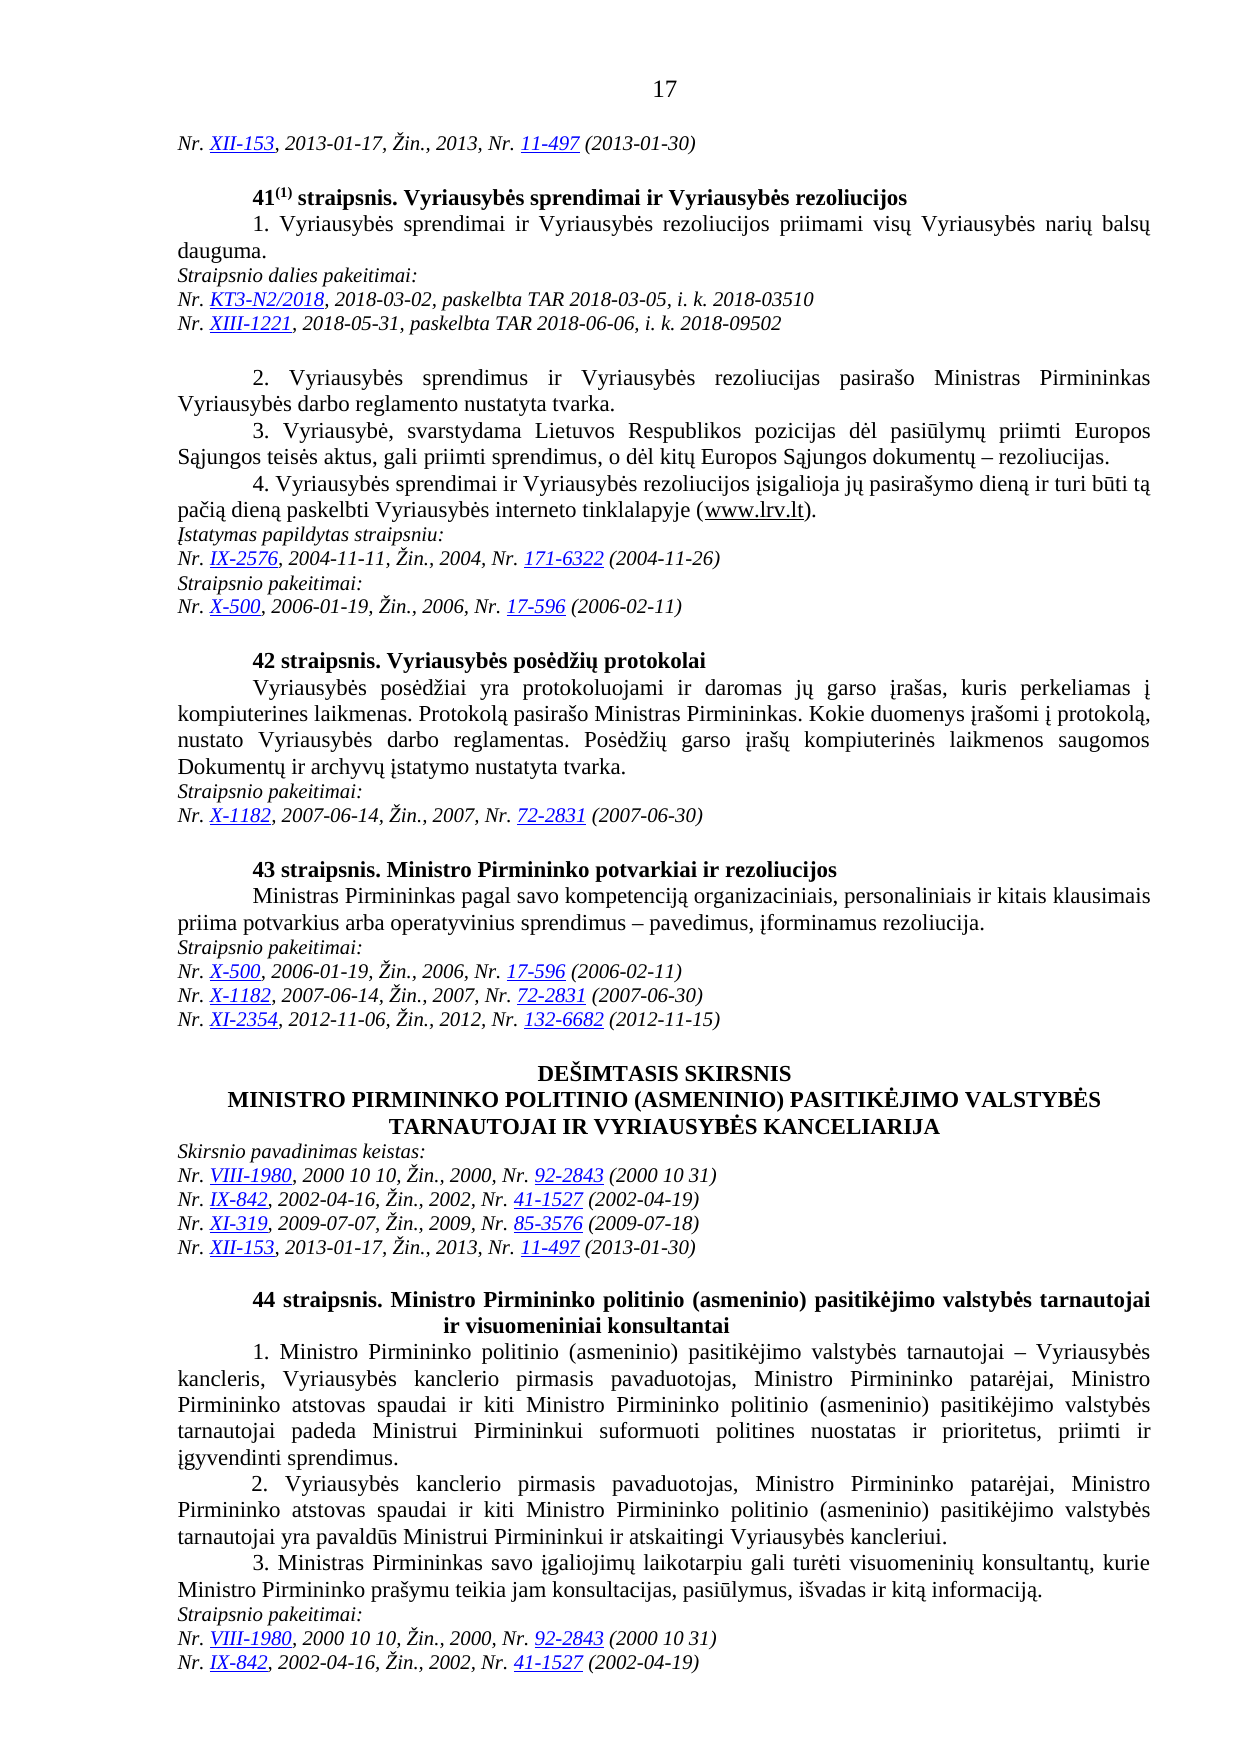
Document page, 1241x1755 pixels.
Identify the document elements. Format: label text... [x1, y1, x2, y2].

text Nr. XII-153, 2013-01-17, Žin., 2013, Nr. 11-497 (2013-01-30) [177, 1235, 1152, 1259]
text Nr. VIII-1980, 2000 10 10, Žin., 2000, Nr. 92-2843 (2000 10 31) [177, 1626, 1152, 1650]
text Straipsnio pakeitimai: [177, 1602, 1152, 1626]
text MINISTRO PIRMININKO POLITINIO (ASMENINIO) PASITIKĖJIMO VALSTYBĖS TARNAUTOJAI IR VYRIAUSYBĖS KANCELIARIJA [177, 1086, 1152, 1139]
text 44 straipsnis. Ministro Pirmininko politinio (asmeninio) pasitikėjimo valstybės tarnautojai ir visuomeniniai konsultantai [252, 1286, 1152, 1338]
text 1. Ministro Pirmininko politinio (asmeninio) pasitikėjimo valstybės tarnautojai – Vyriausybės kancleris, Vyriausybės kanclerio pirmasis pavaduotojas, Ministro Pirmininko patarėjai, Ministro Pirmininko atstovas spaudai ir kiti Ministro Pirmininko politinio (asmeninio) pasitikėjimo valstybės tarnautojai padeda Ministrui Pirmininkui suformuoti politines nuostatas ir prioritetus, priimti ir įgyvendinti sprendimus. [177, 1338, 1152, 1470]
text Straipsnio pakeitimai: [177, 935, 1152, 959]
text 4. Vyriausybės sprendimai ir Vyriausybės rezoliucijos įsigalioja jų pasirašymo dieną ir turi būti tą pačią dieną paskelbti Vyriausybės interneto tinklalapyje (www.lrv.lt). [177, 469, 1152, 522]
text Nr. VIII-1980, 2000 10 10, Žin., 2000, Nr. 92-2843 (2000 10 31) [177, 1163, 1152, 1187]
text 42 straipsnis. Vyriausybės posėdžių protokolai [177, 647, 1152, 674]
text Ministras Pirmininkas pagal savo kompetenciją organizaciniais, personaliniais ir kitais klausimais priima potvarkius arba operatyvinius sprendimus – pavedimus, įforminamus rezoliucija. [177, 882, 1152, 935]
text Nr. XII-153, 2013-01-17, Žin., 2013, Nr. 11-497 (2013-01-30) [177, 131, 1152, 155]
text 41(1) straipsnis. Vyriausybės sprendimai ir Vyriausybės rezoliucijos [177, 184, 1152, 211]
text Straipsnio pakeitimai: [177, 779, 1152, 803]
text 3. Vyriausybė, svarstydama Lietuvos Respublikos pozicijas dėl pasiūlymų priimti Europos Sąjungos teisės aktus, gali priimti sprendimus, o dėl kitų Europos Sąjungos dokumentų – rezoliucijas. [177, 417, 1152, 469]
text Nr. XI-319, 2009-07-07, Žin., 2009, Nr. 85-3576 (2009-07-18) [177, 1211, 1152, 1235]
text Vyriausybės posėdžiai yra protokoluojami ir daromas jų garso įrašas, kuris perkeliamas į kompiuterines laikmenas. Protokolą pasirašo Ministras Pirmininkas. Kokie duomenys įrašomi į protokolą, nustato Vyriausybės darbo reglamentas. Posėdžių garso įrašų kompiuterinės laikmenos saugomos Dokumentų ir archyvų įstatymo nustatyta tvarka. [177, 674, 1152, 779]
text 1. Vyriausybės sprendimai ir Vyriausybės rezoliucijos priimami visų Vyriausybės narių balsų dauguma. [177, 211, 1152, 263]
text DEŠIMTASIS SKIRSNIS [177, 1060, 1152, 1086]
text Nr. XIII-1221, 2018-05-31, paskelbta TAR 2018-06-06, i. k. 2018-09502 [177, 311, 1152, 335]
text Nr. IX-842, 2002-04-16, Žin., 2002, Nr. 41-1527 (2002-04-19) [177, 1187, 1152, 1211]
text Nr. X-500, 2006-01-19, Žin., 2006, Nr. 17-596 (2006-02-11) [177, 594, 1152, 618]
text Nr. X-1182, 2007-06-14, Žin., 2007, Nr. 72-2831 (2007-06-30) [177, 983, 1152, 1007]
text 43 straipsnis. Ministro Pirmininko potvarkiai ir rezoliucijos [177, 856, 1152, 882]
text Nr. KT3-N2/2018, 2018-03-02, paskelbta TAR 2018-03-05, i. k. 2018-03510 [177, 287, 1152, 311]
text Straipsnio dalies pakeitimai: [177, 263, 1152, 287]
text 2. Vyriausybės kanclerio pirmasis pavaduotojas, Ministro Pirmininko patarėjai, Ministro Pirmininko atstovas spaudai ir kiti Ministro Pirmininko politinio (asmeninio) pasitikėjimo valstybės tarnautojai yra pavaldūs Ministrui Pirmininkui ir atskaitingi Vyriausybės kancleriui. [177, 1470, 1152, 1549]
text Nr. IX-842, 2002-04-16, Žin., 2002, Nr. 41-1527 (2002-04-19) [177, 1650, 1152, 1674]
text 3. Ministras Pirmininkas savo įgaliojimų laikotarpiu gali turėti visuomeninių konsultantų, kurie Ministro Pirmininko prašymu teikia jam konsultacijas, pasiūlymus, išvadas ir kitą informaciją. [177, 1549, 1152, 1602]
text Įstatymas papildytas straipsniu: [177, 522, 1152, 546]
text 2. Vyriausybės sprendimus ir Vyriausybės rezoliucijas pasirašo Ministras Pirmininkas Vyriausybės darbo reglamento nustatyta tvarka. [177, 364, 1152, 417]
text Nr. XI-2354, 2012-11-06, Žin., 2012, Nr. 132-6682 (2012-11-15) [177, 1007, 1152, 1031]
text Nr. IX-2576, 2004-11-11, Žin., 2004, Nr. 171-6322 (2004-11-26) [177, 546, 1152, 570]
text Nr. X-1182, 2007-06-14, Žin., 2007, Nr. 72-2831 (2007-06-30) [177, 803, 1152, 827]
text Skirsnio pavadinimas keistas: [177, 1139, 1152, 1163]
text Nr. X-500, 2006-01-19, Žin., 2006, Nr. 17-596 (2006-02-11) [177, 959, 1152, 983]
text Straipsnio pakeitimai: [177, 570, 1152, 594]
